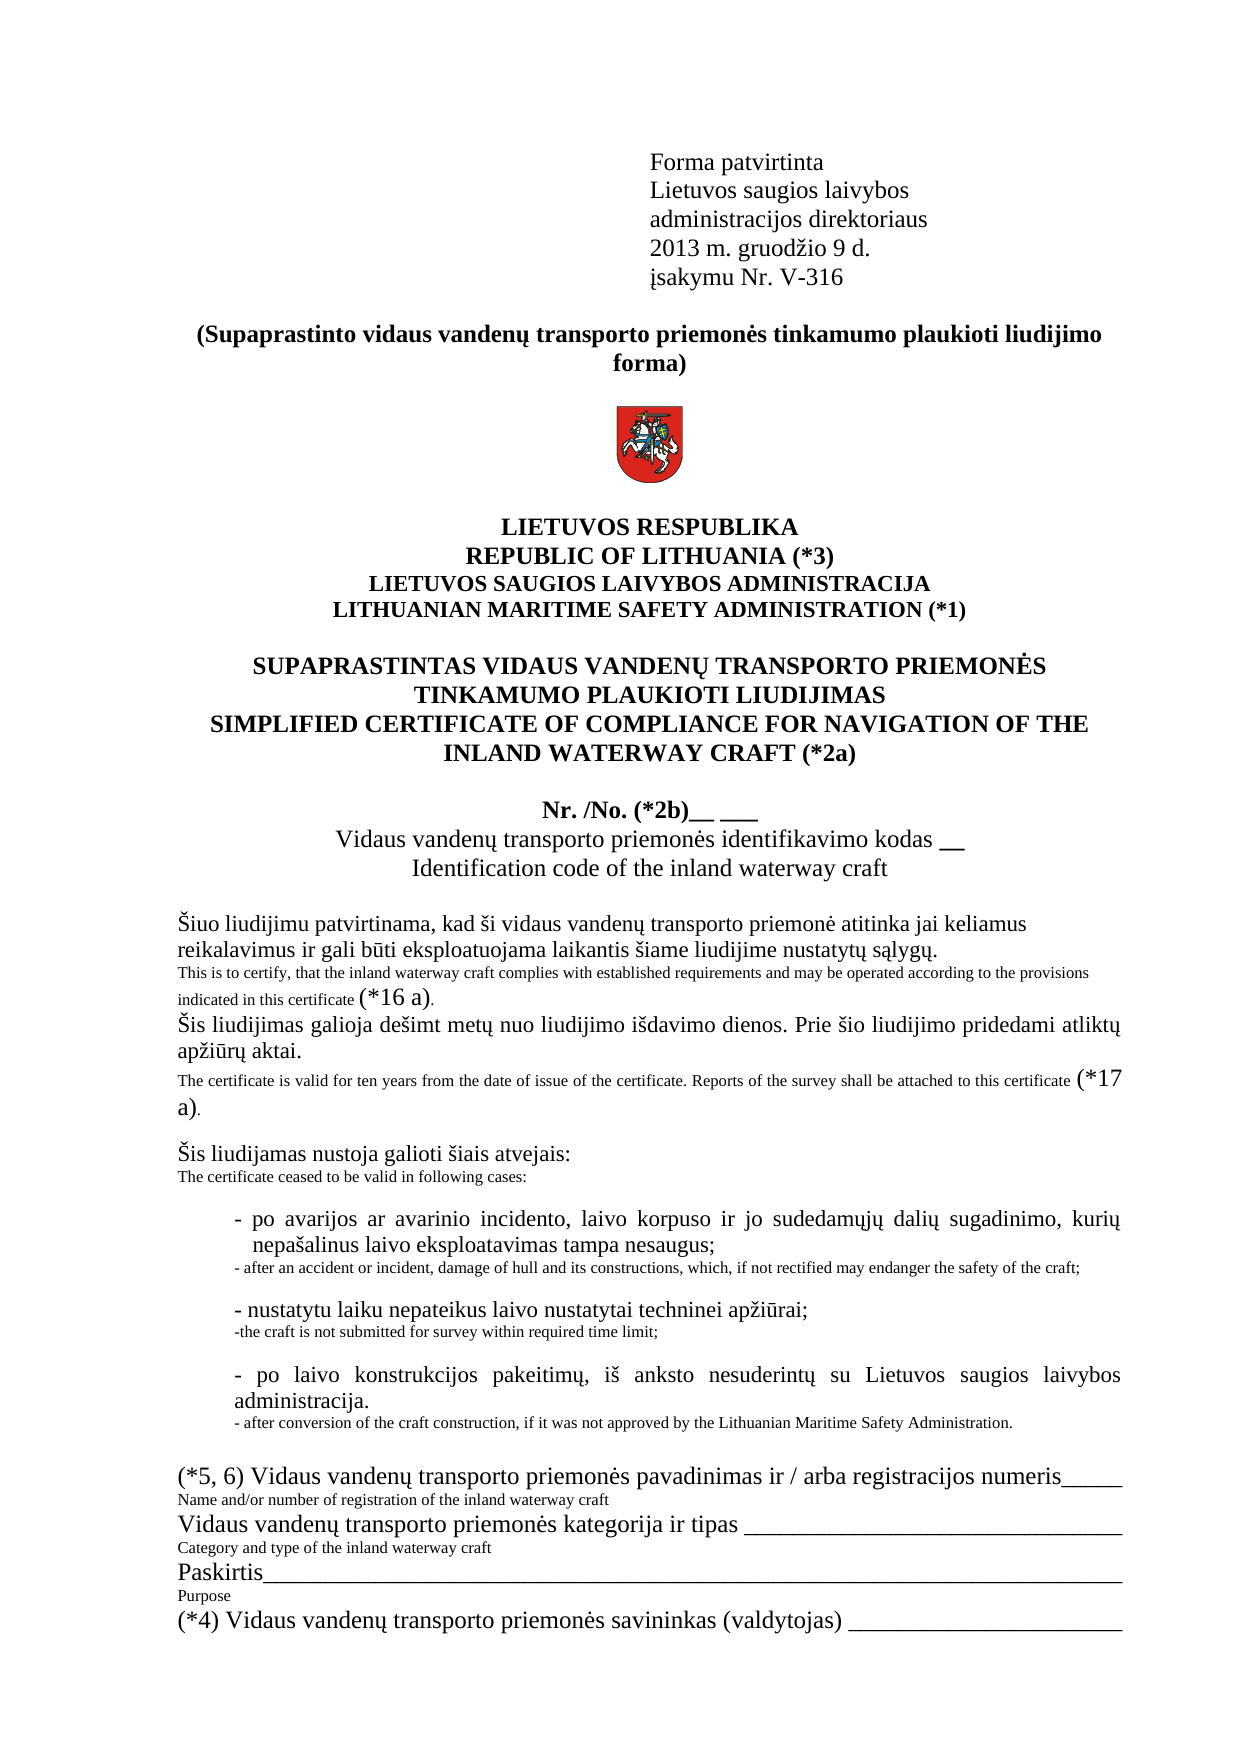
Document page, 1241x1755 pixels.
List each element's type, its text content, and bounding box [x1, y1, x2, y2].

text administracijos direktoriaus [649, 204, 1122, 233]
text REPUBLIC OF LITHUANIA (*3) [177, 541, 1122, 570]
text (Supaprastinto vidaus vandenų transporto priemonės tinkamumo plaukioti liudijimo forma) [177, 319, 1122, 377]
text 2013 m. gruodžio 9 d. [649, 233, 1122, 262]
text Lietuvos saugios laivybos [649, 176, 1122, 204]
text Forma patvirtinta [649, 147, 1122, 176]
text įsakymu Nr. V-316 [649, 262, 1122, 291]
text LIETUVOS RESPUBLIKA [177, 512, 1122, 541]
text LITHUANIAN MARITIME SAFETY ADMINISTRATION (*1) [177, 596, 1122, 623]
text LIETUVOS SAUGIOS LAIVYBOS ADMINISTRACIJA [177, 570, 1122, 596]
